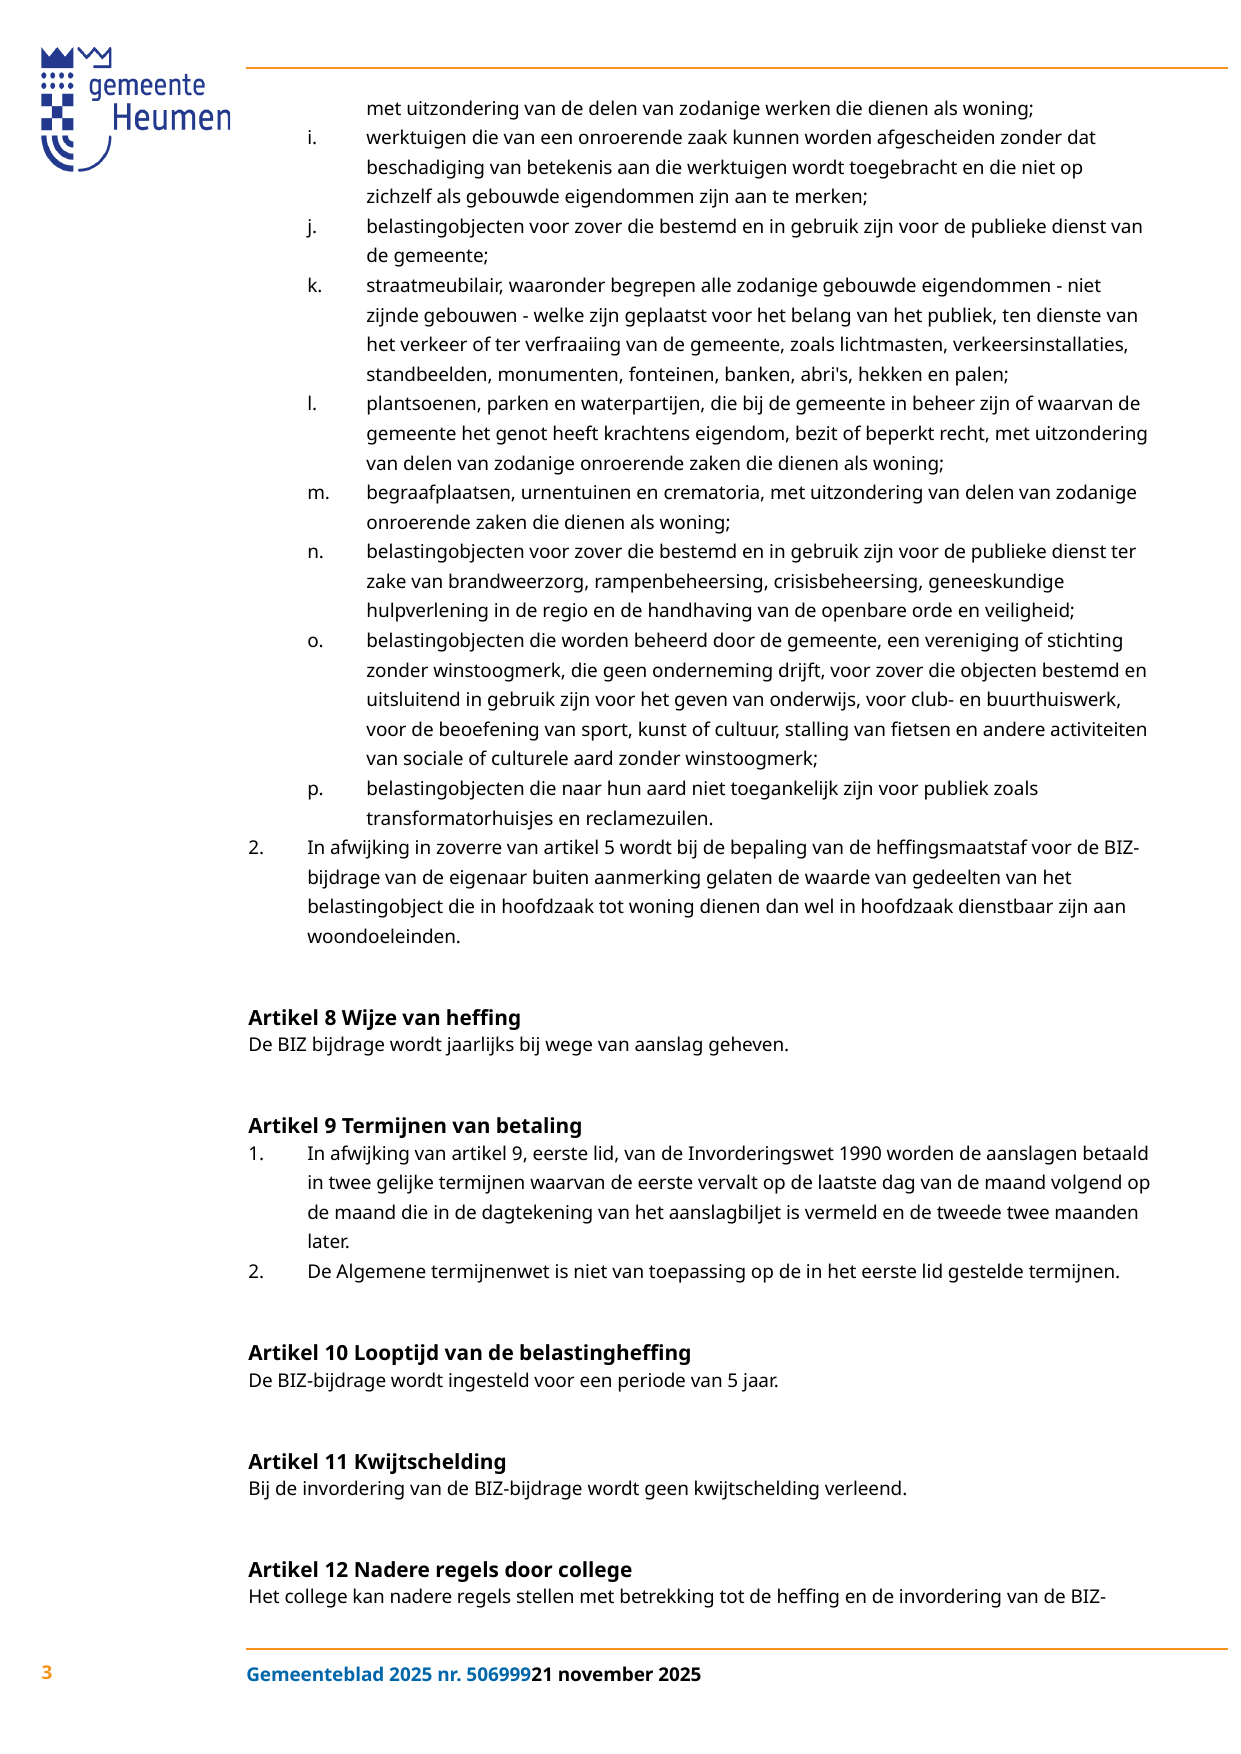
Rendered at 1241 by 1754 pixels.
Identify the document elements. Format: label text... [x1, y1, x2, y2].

list In afwijking in zoverre van artikel 5 wordt bij de bepaling van de heffingsmaatstaf voor de BIZ- bijdrage van de eigenaar buiten aanmerking gelaten de waarde van gedeelten van het belastingobject die in hoofdzaak tot woning dienen dan wel in hoofdzaak dienstbaar zijn aan woondoeleinden. [248, 834, 1152, 949]
list belastingobjecten die worden beheerd door de gemeente, een vereniging of stichting zonder winstoogmerk, die geen onderneming drijft, voor zover die objecten bestemd en uitsluitend in gebruik zijn voor het geven van onderwijs, voor club- en buurthuiswerk, voor de beoefening van sport, kunst of cultuur, stalling van fietsen en andere activiteiten van sociale of culturele aard zonder winstoogmerk; [307, 627, 1152, 771]
text Artikel 12 Nadere regels door college [248, 1555, 1152, 1584]
text Artikel 8 Wijze van heffing [248, 1003, 1152, 1032]
text Artikel 9 Termijnen van betaling [248, 1112, 1152, 1140]
text Het college kan nadere regels stellen met betrekking tot de heffing en de invordering van de BIZ- [248, 1584, 1152, 1609]
list begraafplaatsen, urnentuinen en crematoria, met uitzondering van delen van zodanige onroerende zaken die dienen als woning; [307, 479, 1152, 535]
text De BIZ bijdrage wordt jaarlijks bij wege van aanslag geheven. [248, 1032, 1152, 1057]
list belastingobjecten voor zover die bestemd en in gebruik zijn voor de publieke dienst van de gemeente; [307, 213, 1152, 268]
list belastingobjecten die naar hun aard niet toegankelijk zijn voor publiek zoals transformatorhuisjes en reclamezuilen. [307, 775, 1152, 831]
text Bij de invordering van de BIZ-bijdrage wordt geen kwijtschelding verleend. [248, 1475, 1152, 1501]
list met uitzondering van de delen van zodanige werken die dienen als woning; [307, 95, 1152, 121]
list plantsoenen, parken en waterpartijen, die bij de gemeente in beheer zijn of waarvan de gemeente het genot heeft krachtens eigendom, bezit of beperkt recht, met uitzondering van delen van zodanige onroerende zaken die dienen als woning; [307, 391, 1152, 476]
text Artikel 11 Kwijtschelding [248, 1447, 1152, 1475]
list belastingobjecten voor zover die bestemd en in gebruik zijn voor de publieke dienst ter zake van brandweerzorg, rampenbeheersing, crisisbeheersing, geneeskundige hulpverlening in de regio en de handhaving van de openbare orde en veiligheid; [307, 538, 1152, 623]
list werktuigen die van een onroerende zaak kunnen worden afgescheiden zonder dat beschadiging van betekenis aan die werktuigen wordt toegebracht en die niet op zichzelf als gebouwde eigendommen zijn aan te merken; [307, 124, 1152, 209]
list In afwijking van artikel 9, eerste lid, van de Invorderingswet 1990 worden de aanslagen betaald in twee gelijke termijnen waarvan de eerste vervalt op de laatste dag van de maand volgend op de maand die in de dagtekening van het aanslagbiljet is vermeld en de tweede twee maanden later. [248, 1140, 1152, 1254]
picture [41, 47, 231, 172]
list straatmeubilair, waaronder begrepen alle zodanige gebouwde eigendommen - niet zijnde gebouwen - welke zijn geplaatst voor het belang van het publiek, ten dienste van het verkeer of ter verfraaiing van de gemeente, zoals lichtmasten, verkeersinstallaties, standbeelden, monumenten, fonteinen, banken, abri's, hekken en palen; [307, 272, 1152, 387]
list De Algemene termijnenwet is niet van toepassing op de in het eerste lid gestelde termijnen. [248, 1258, 1152, 1284]
text Artikel 10 Looptijd van de belastingheffing [248, 1338, 1152, 1367]
text De BIZ-bijdrage wordt ingesteld voor een periode van 5 jaar. [248, 1367, 1152, 1392]
